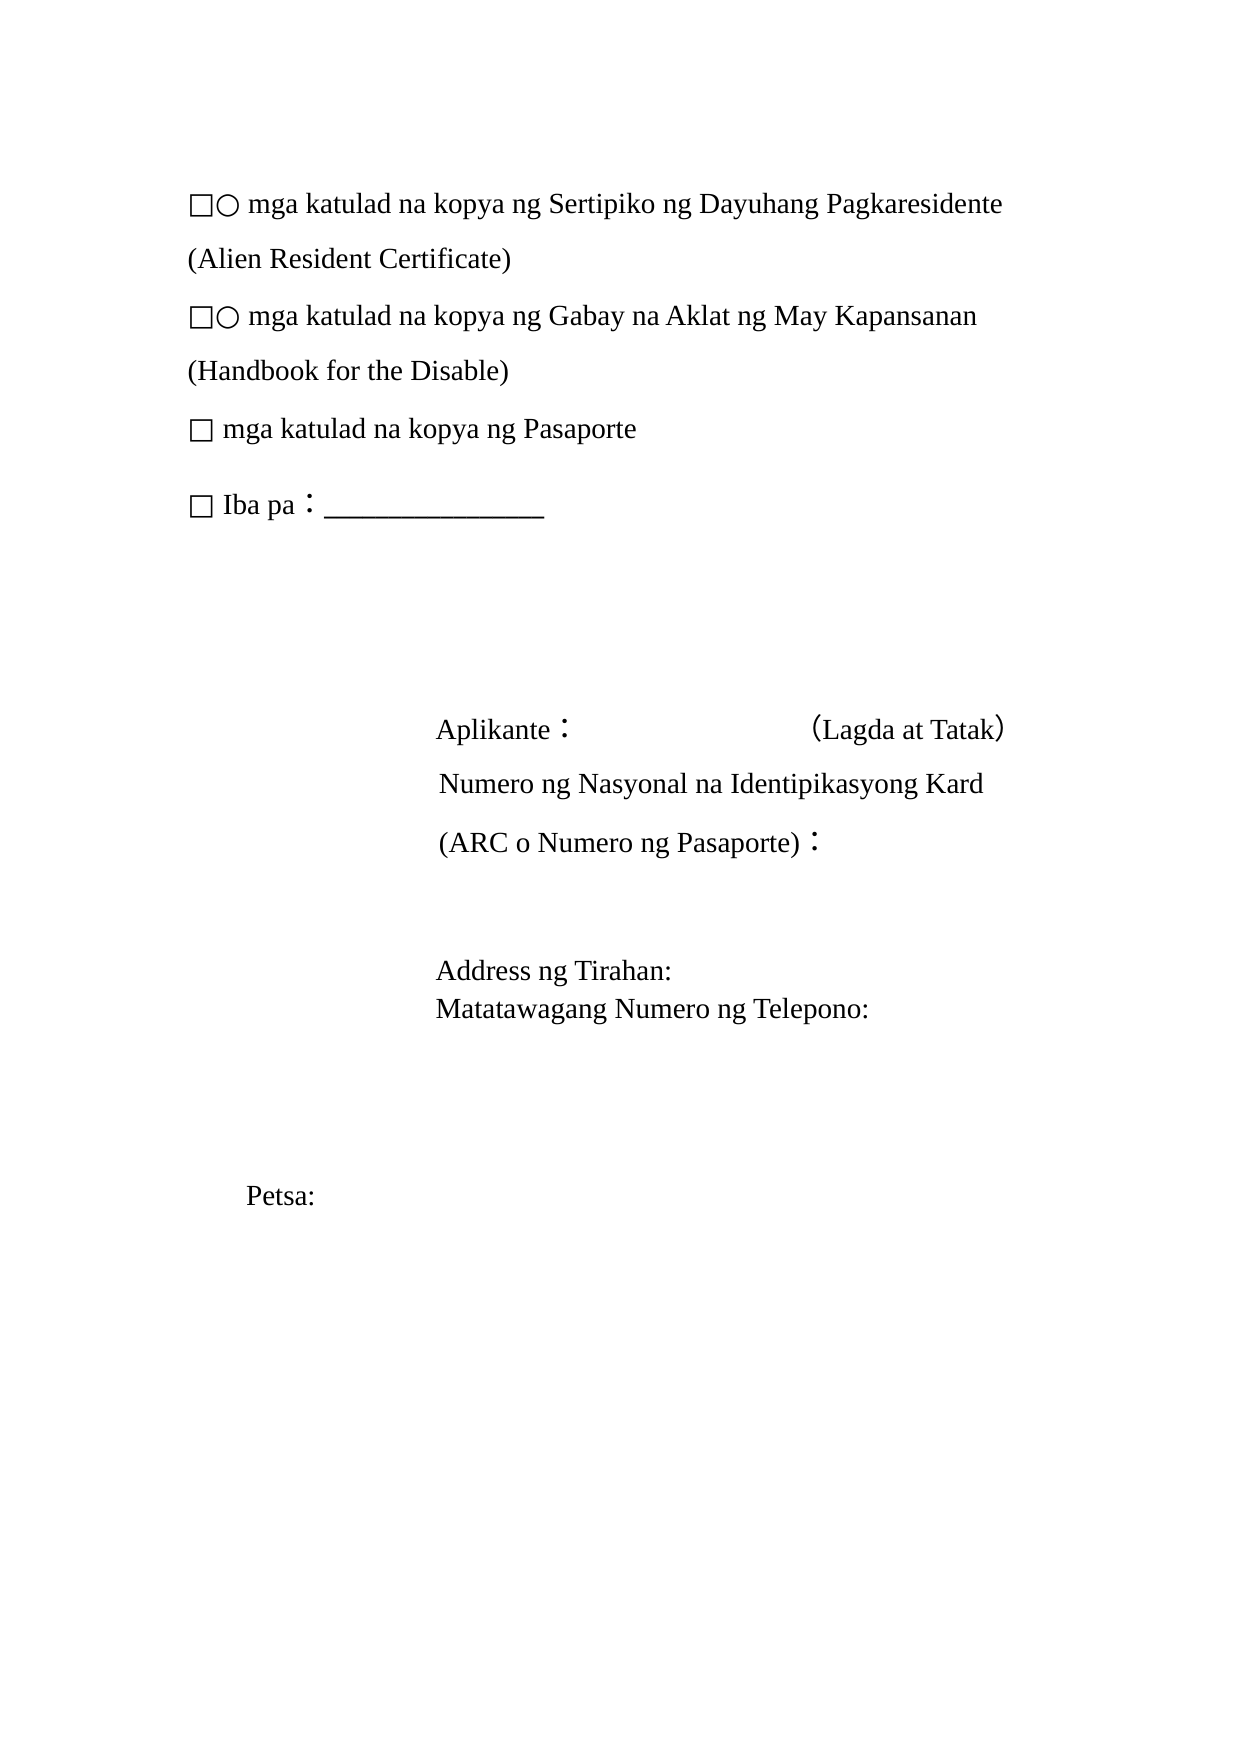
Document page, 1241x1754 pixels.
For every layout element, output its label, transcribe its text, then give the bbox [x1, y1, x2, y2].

text □ mga katulad na kopya ng Pasaporte [187, 389, 1053, 464]
text Petsa: [187, 1177, 1053, 1214]
text □ Iba pa：_________________ [187, 464, 1053, 539]
text Address ng Tirahan: [187, 952, 1053, 989]
text Numero ng Nasyonal na Identipikasyong Kard (ARC o Numero ng Pasaporte)： [438, 764, 1053, 877]
text Aplikante： （Lagda at Tatak） [202, 689, 1053, 764]
text □○ mga katulad na kopya ng Gabay na Aklat ng May Kapansanan (Handbook for the Disable) [187, 277, 1053, 389]
text □○ mga katulad na kopya ng Sertipiko ng Dayuhang Pagkaresidente (Alien Resident Certificate) [187, 164, 1053, 277]
text Matatawagang Numero ng Telepono: [187, 989, 1053, 1027]
